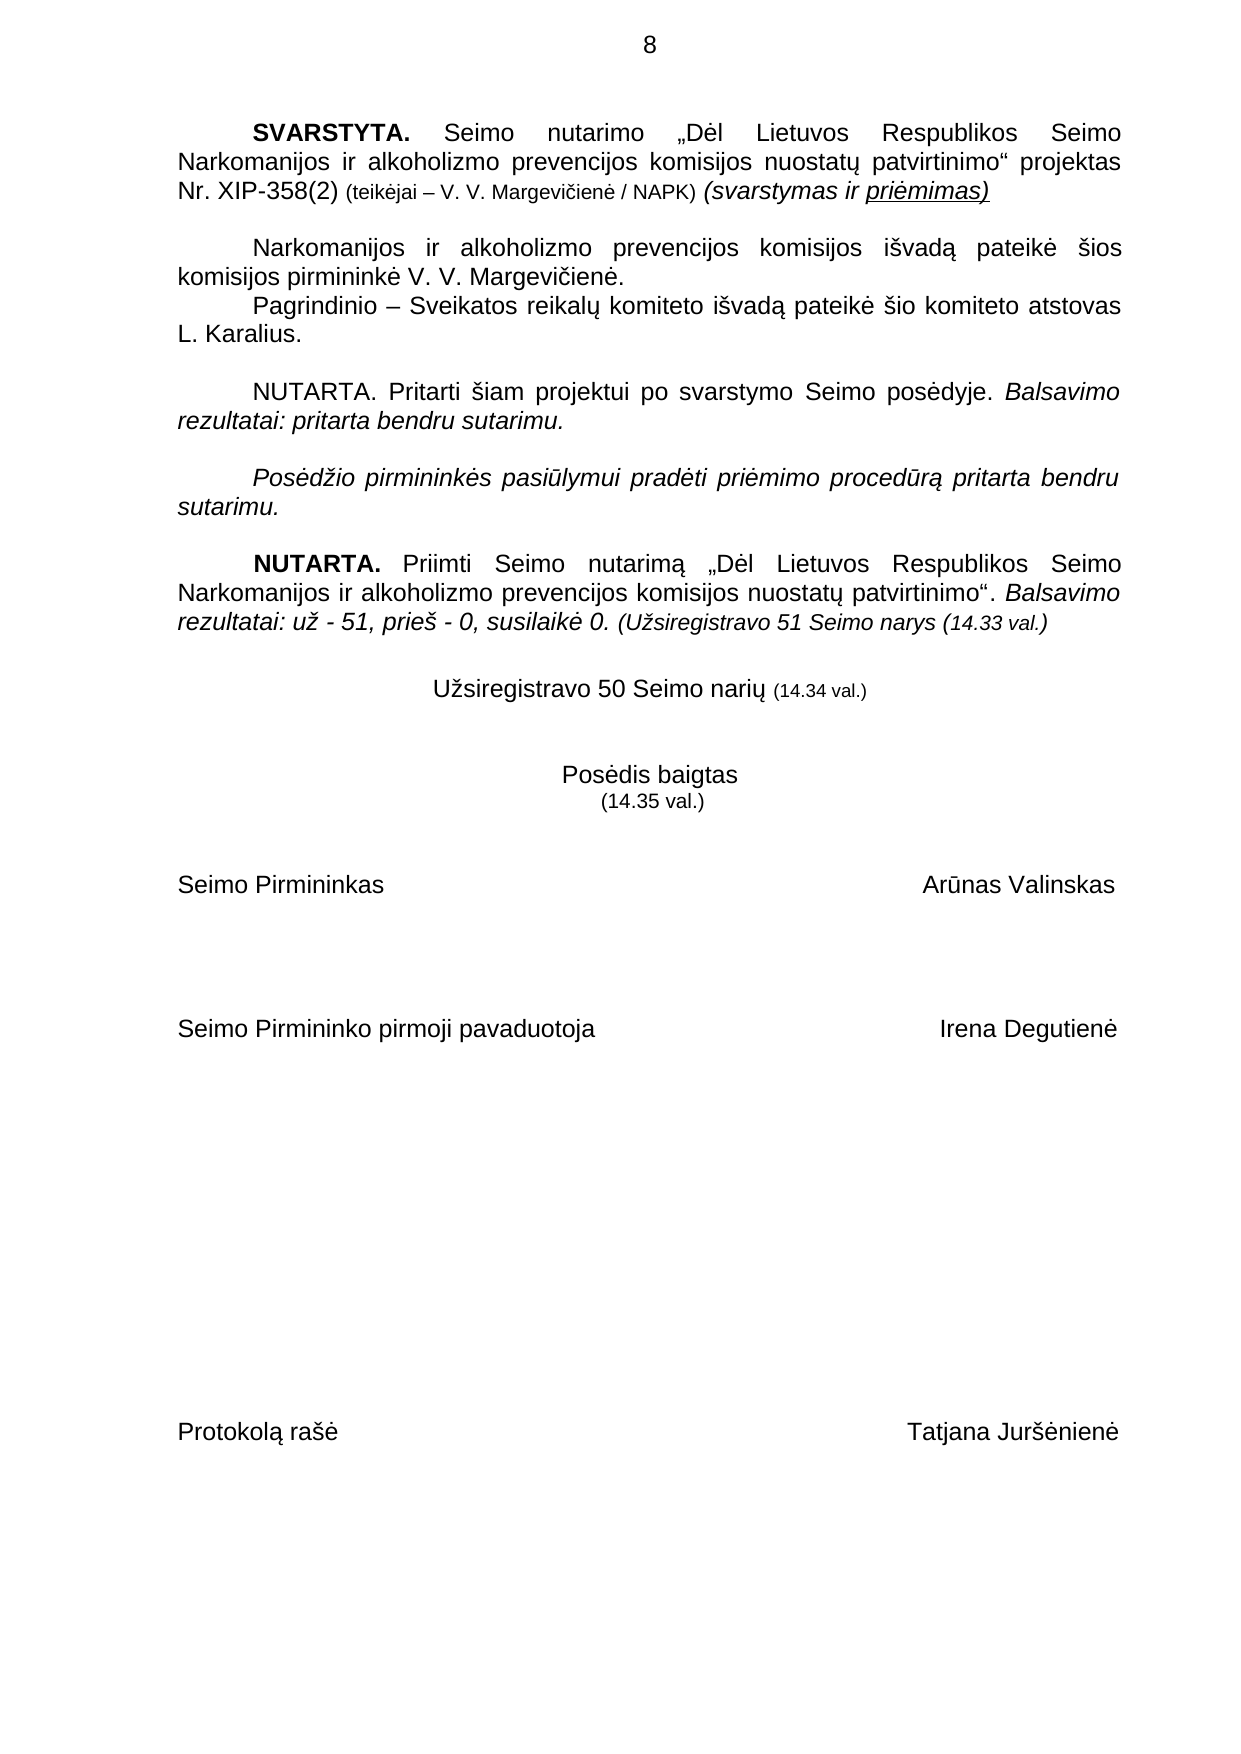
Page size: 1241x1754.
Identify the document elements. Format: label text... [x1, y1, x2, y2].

text NUTARTA. Priimti Seimo nutarimą „Dėl Lietuvos Respublikos Seimo Narkomanijos ir alkoholizmo prevencijos komisijos nuostatų patvirtinimo“. Balsavimo rezultatai: už - 51, prieš - 0, susilaikė 0. (Užsiregistravo 51 Seimo narys (14.33 val.) [177, 549, 1122, 636]
text Užsiregistravo 50 Seimo narių (14.34 val.) [177, 674, 1122, 703]
text Seimo Pirmininkas Arūnas Valinskas [177, 871, 1122, 899]
text Narkomanijos ir alkoholizmo prevencijos komisijos išvadą pateikė šios komisijos pirmininkė V. V. Margevičienė. [177, 233, 1122, 291]
text Posėdžio pirmininkės pasiūlymui pradėti priėmimo procedūrą pritarta bendru sutarimu. [177, 463, 1122, 521]
text SVARSTYTA. Seimo nutarimo „Dėl Lietuvos Respublikos Seimo Narkomanijos ir alkoholizmo prevencijos komisijos nuostatų patvirtinimo“ projektas Nr. XIP-358(2) (teikėjai – V. V. Margevičienė / NAPK) (svarstymas ir priėmimas) [177, 118, 1122, 204]
text Seimo Pirmininko pirmoji pavaduotoja Irena Degutienė [177, 1014, 1122, 1043]
text Posėdis baigtas [177, 760, 1122, 789]
text Pagrindinio – Sveikatos reikalų komiteto išvadą pateikė šio komiteto atstovas L. Karalius. [177, 291, 1122, 348]
text (14.35 val.) [177, 789, 1122, 813]
text NUTARTA. Pritarti šiam projektui po svarstymo Seimo posėdyje. Balsavimo rezultatai: pritarta bendru sutarimu. [177, 377, 1122, 434]
text Protokolą rašė Tatjana Juršėnienė [177, 1417, 1122, 1446]
